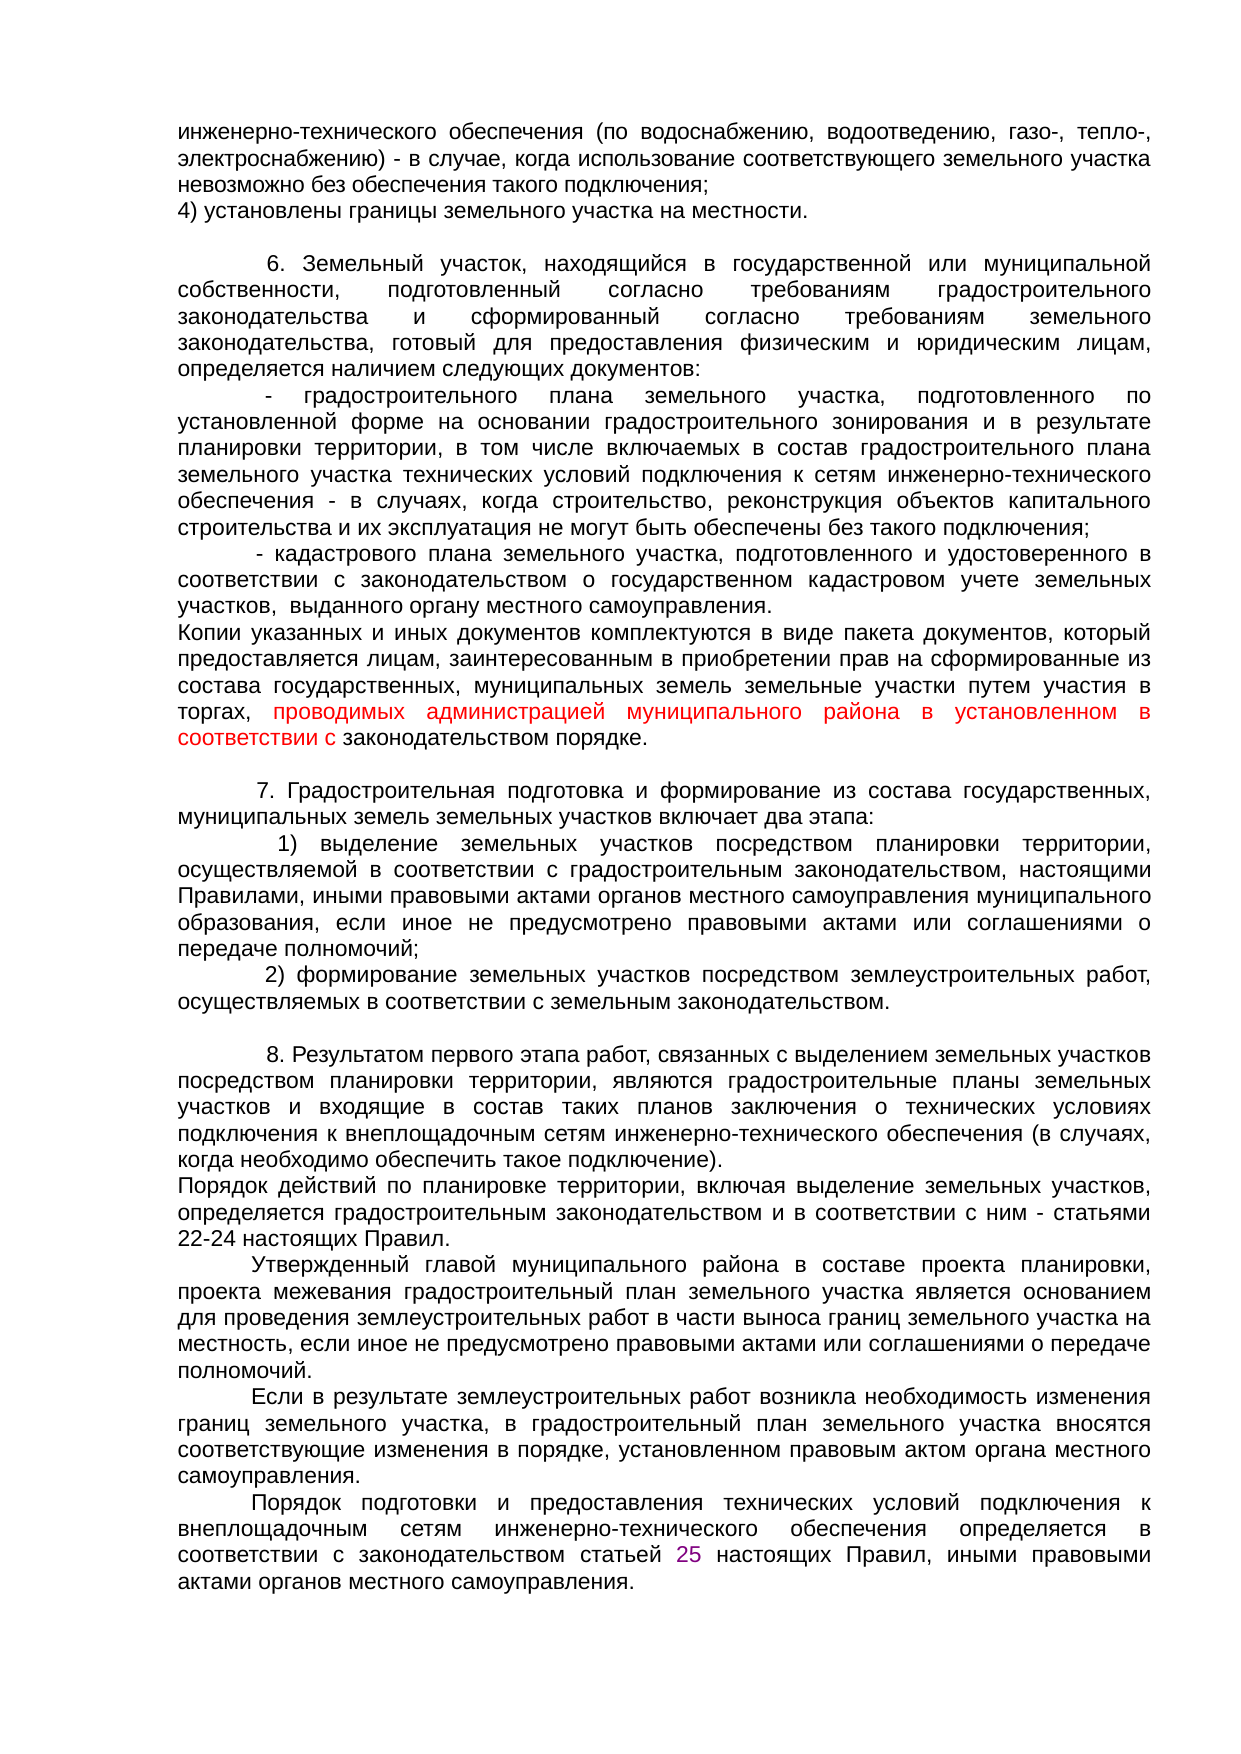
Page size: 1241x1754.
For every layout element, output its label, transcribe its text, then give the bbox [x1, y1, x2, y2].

text 6. Земельный участок, находящийся в государственной или муниципальной собственности, подготовленный согласно требованиям градостроительного законодательства и сформированный согласно требованиям земельного законодательства, готовый для предоставления физическим и юридическим лицам, определяется наличием следующих документов: [177, 250, 1152, 382]
text Порядок действий по планировке территории, включая выделение земельных участков, определяется градостроительным законодательством и в соответствии с ним - статьями 22-24 настоящих Правил. [177, 1172, 1152, 1251]
text 7. Градостроительная подготовка и формирование из состава государственных, муниципальных земель земельных участков включает два этапа: [177, 777, 1152, 830]
text Копии указанных и иных документов комплектуются в виде пакета документов, который предоставляется лицам, заинтересованным в приобретении прав на сформированные из состава государственных, муниципальных земель земельные участки путем участия в торгах, проводимых администрацией муниципального района в установленном в соответствии с законодательством порядке. [177, 619, 1152, 751]
text Утвержденный главой муниципального района в составе проекта планировки, проекта межевания градостроительный план земельного участка является основанием для проведения землеустроительных работ в части выноса границ земельного участка на местность, если иное не предусмотрено правовыми актами или соглашениями о передаче полномочий. [177, 1251, 1152, 1383]
text - кадастрового плана земельного участка, подготовленного и удостоверенного в соответствии с законодательством о государственном кадастровом учете земельных участков, выданного органу местного самоуправления. [177, 540, 1152, 619]
text 1) выделение земельных участков посредством планировки территории, осуществляемой в соответствии с градостроительным законодательством, настоящими Правилами, иными правовыми актами органов местного самоуправления муниципального образования, если иное не предусмотрено правовыми актами или соглашениями о передаче полномочий; [177, 830, 1152, 961]
text Если в результате землеустроительных работ возникла необходимость изменения границ земельного участка, в градостроительный план земельного участка вносятся соответствующие изменения в порядке, установленном правовым актом органа местного самоуправления. [177, 1383, 1152, 1488]
text - градостроительного плана земельного участка, подготовленного по установленной форме на основании градостроительного зонирования и в результате планировки территории, в том числе включаемых в состав градостроительного плана земельного участка технических условий подключения к сетям инженерно-технического обеспечения - в случаях, когда строительство, реконструкция объектов капитального строительства и их эксплуатация не могут быть обеспечены без такого подключения; [177, 382, 1152, 540]
text инженерно-технического обеспечения (по водоснабжению, водоотведению, газо-, тепло-, электроснабжению) - в случае, когда использование соответствующего земельного участка невозможно без обеспечения такого подключения; [177, 118, 1152, 197]
text 4) установлены границы земельного участка на местности. [177, 197, 1152, 223]
text 8. Результатом первого этапа работ, связанных с выделением земельных участков посредством планировки территории, являются градостроительные планы земельных участков и входящие в состав таких планов заключения о технических условиях подключения к внеплощадочным сетям инженерно-технического обеспечения (в случаях, когда необходимо обеспечить такое подключение). [177, 1041, 1152, 1172]
text 2) формирование земельных участков посредством землеустроительных работ, осуществляемых в соответствии с земельным законодательством. [177, 961, 1152, 1014]
text Порядок подготовки и предоставления технических условий подключения к внеплощадочным сетям инженерно-технического обеспечения определяется в соответствии с законодательством статьей 25 настоящих Правил, иными правовыми актами органов местного самоуправления. [177, 1488, 1152, 1594]
